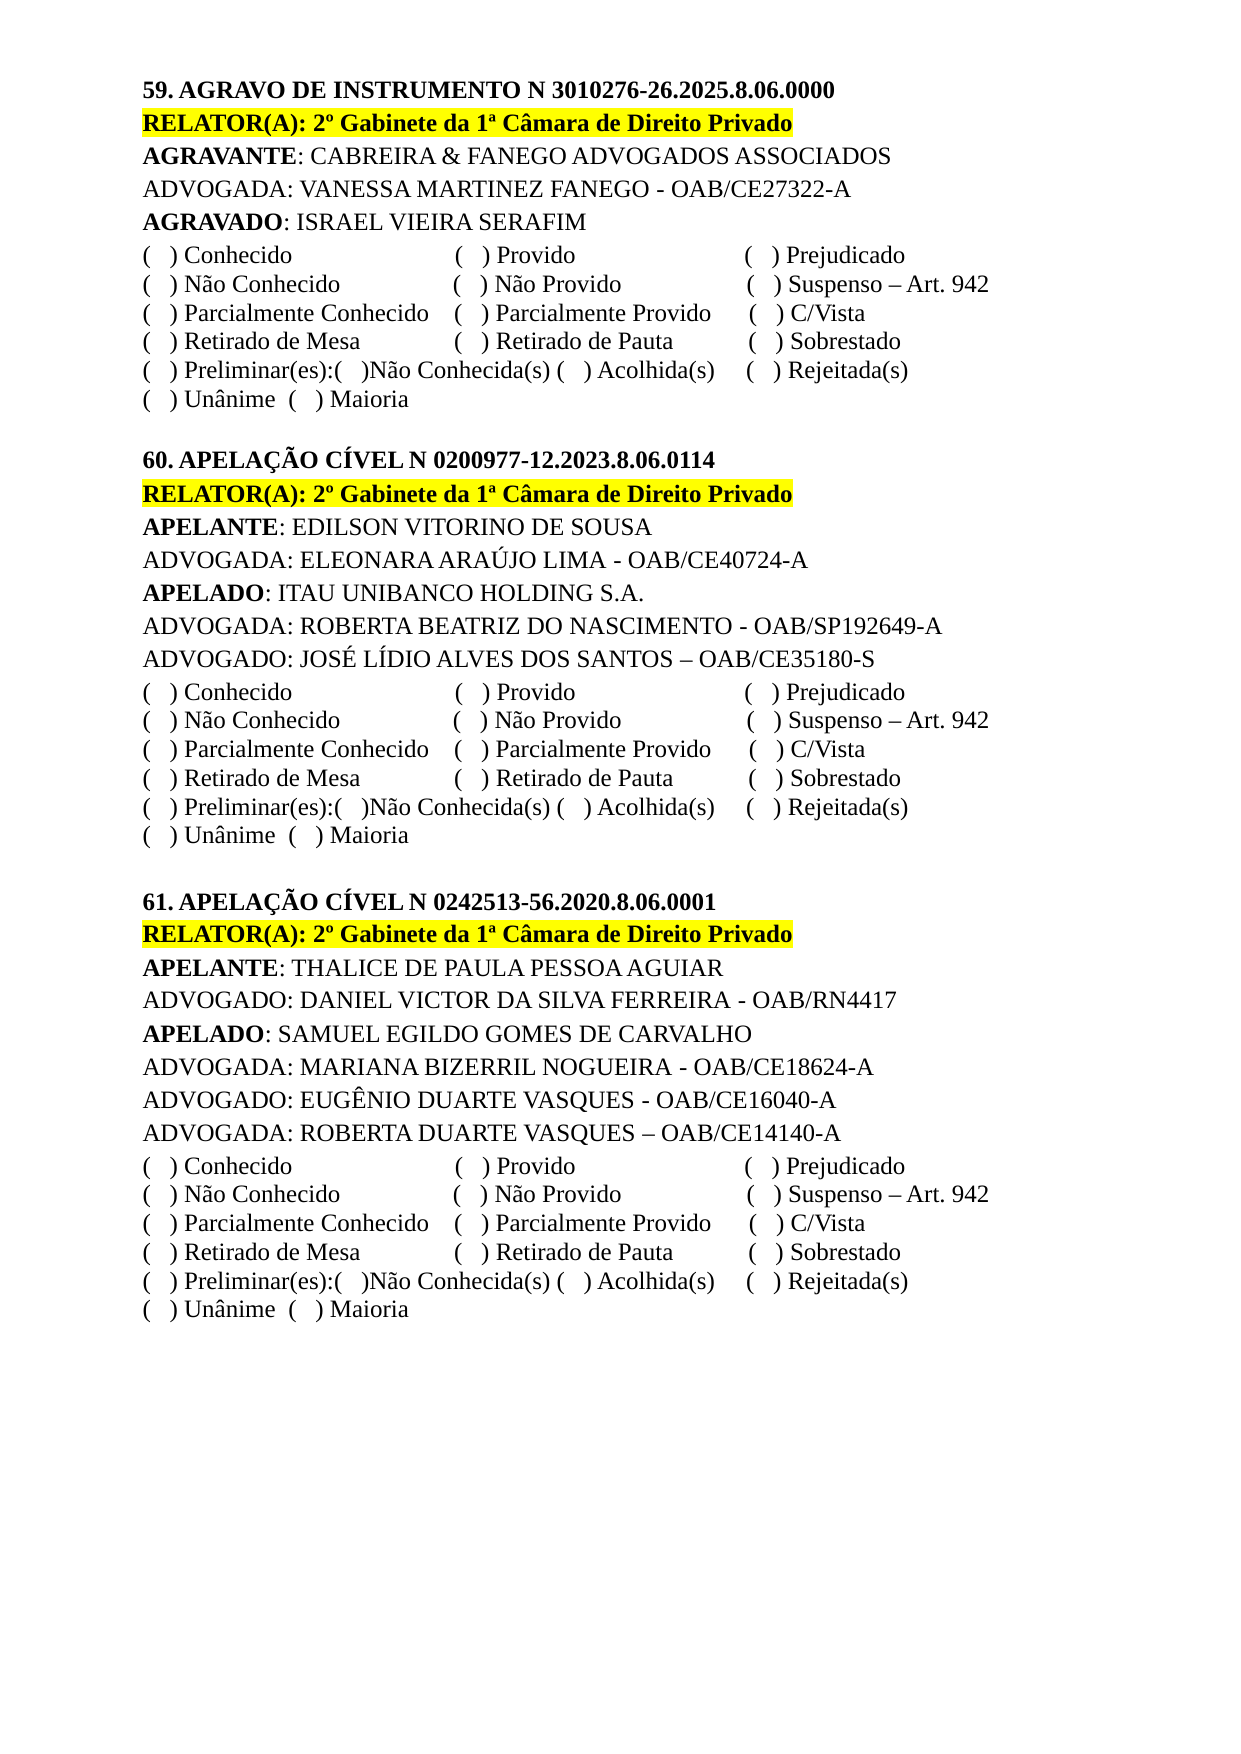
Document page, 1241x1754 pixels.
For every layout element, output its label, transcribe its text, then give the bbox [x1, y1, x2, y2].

text ( ) Conhecido ( ) Provido ( ) Prejudicado [142, 1151, 1141, 1179]
text ( ) Parcialmente Conhecido ( ) Parcialmente Provido ( ) C/Vista [142, 734, 1158, 763]
text ( ) Preliminar(es):( )Não Conhecida(s) ( ) Acolhida(s) ( ) Rejeitada(s) [142, 792, 1158, 821]
text ( ) Parcialmente Conhecido ( ) Parcialmente Provido ( ) C/Vista [142, 298, 1158, 326]
text ( ) Retirado de Mesa ( ) Retirado de Pauta ( ) Sobrestado [142, 326, 1158, 355]
text ( ) Preliminar(es):( )Não Conhecida(s) ( ) Acolhida(s) ( ) Rejeitada(s) [142, 1266, 1158, 1294]
text ( ) Unânime ( ) Maioria [142, 384, 1158, 413]
text ( ) Não Conhecido ( ) Não Provido ( ) Suspenso – Art. 942 [142, 706, 1158, 734]
text ( ) Retirado de Mesa ( ) Retirado de Pauta ( ) Sobrestado [142, 763, 1158, 792]
text ( ) Unânime ( ) Maioria 61. APELAÇÃO CÍVEL N 0242513-56.2020.8.06.0001 RELATOR(A): 2º Gabinete da 1ª Câmara de Direito Privado APELANTE: THALICE DE PAULA PESSOA AGUIAR ADVOGADO: DANIEL VICTOR DA SILVA FERREIRA - OAB/RN4417 APELADO: SAMUEL EGILDO GOMES DE CARVALHO ADVOGADA: MARIANA BIZERRIL NOGUEIRA - OAB/CE18624-A ADVOGADO: EUGÊNIO DUARTE VASQUES - OAB/CE16040-A ADVOGADA: ROBERTA DUARTE VASQUES – OAB/CE14140-A [142, 821, 1188, 1146]
text 60. APELAÇÃO CÍVEL N 0200977-12.2023.8.06.0114 RELATOR(A): 2º Gabinete da 1ª Câmara de Direito Privado APELANTE: EDILSON VITORINO DE SOUSA ADVOGADA: ELEONARA ARAÚJO LIMA - OAB/CE40724-A APELADO: ITAU UNIBANCO HOLDING S.A. ADVOGADA: ROBERTA BEATRIZ DO NASCIMENTO - OAB/SP192649-A ADVOGADO: JOSÉ LÍDIO ALVES DOS SANTOS – OAB/CE35180-S [142, 446, 1188, 672]
text ( ) Conhecido ( ) Provido ( ) Prejudicado [142, 677, 1141, 706]
text ( ) Parcialmente Conhecido ( ) Parcialmente Provido ( ) C/Vista [142, 1208, 1158, 1237]
text ( ) Preliminar(es):( )Não Conhecida(s) ( ) Acolhida(s) ( ) Rejeitada(s) [142, 355, 1158, 384]
text ( ) Não Conhecido ( ) Não Provido ( ) Suspenso – Art. 942 [142, 269, 1158, 298]
text ( ) Conhecido ( ) Provido ( ) Prejudicado [142, 240, 1141, 269]
text ( ) Retirado de Mesa ( ) Retirado de Pauta ( ) Sobrestado [142, 1237, 1158, 1266]
text 59. AGRAVO DE INSTRUMENTO N 3010276-26.2025.8.06.0000 RELATOR(A): 2º Gabinete da 1ª Câmara de Direito Privado AGRAVANTE: CABREIRA & FANEGO ADVOGADOS ASSOCIADOS ADVOGADA: VANESSA MARTINEZ FANEGO - OAB/CE27322-A AGRAVADO: ISRAEL VIEIRA SERAFIM [142, 75, 1188, 236]
text ( ) Não Conhecido ( ) Não Provido ( ) Suspenso – Art. 942 [142, 1179, 1158, 1208]
text ( ) Unânime ( ) Maioria [142, 1294, 1188, 1389]
